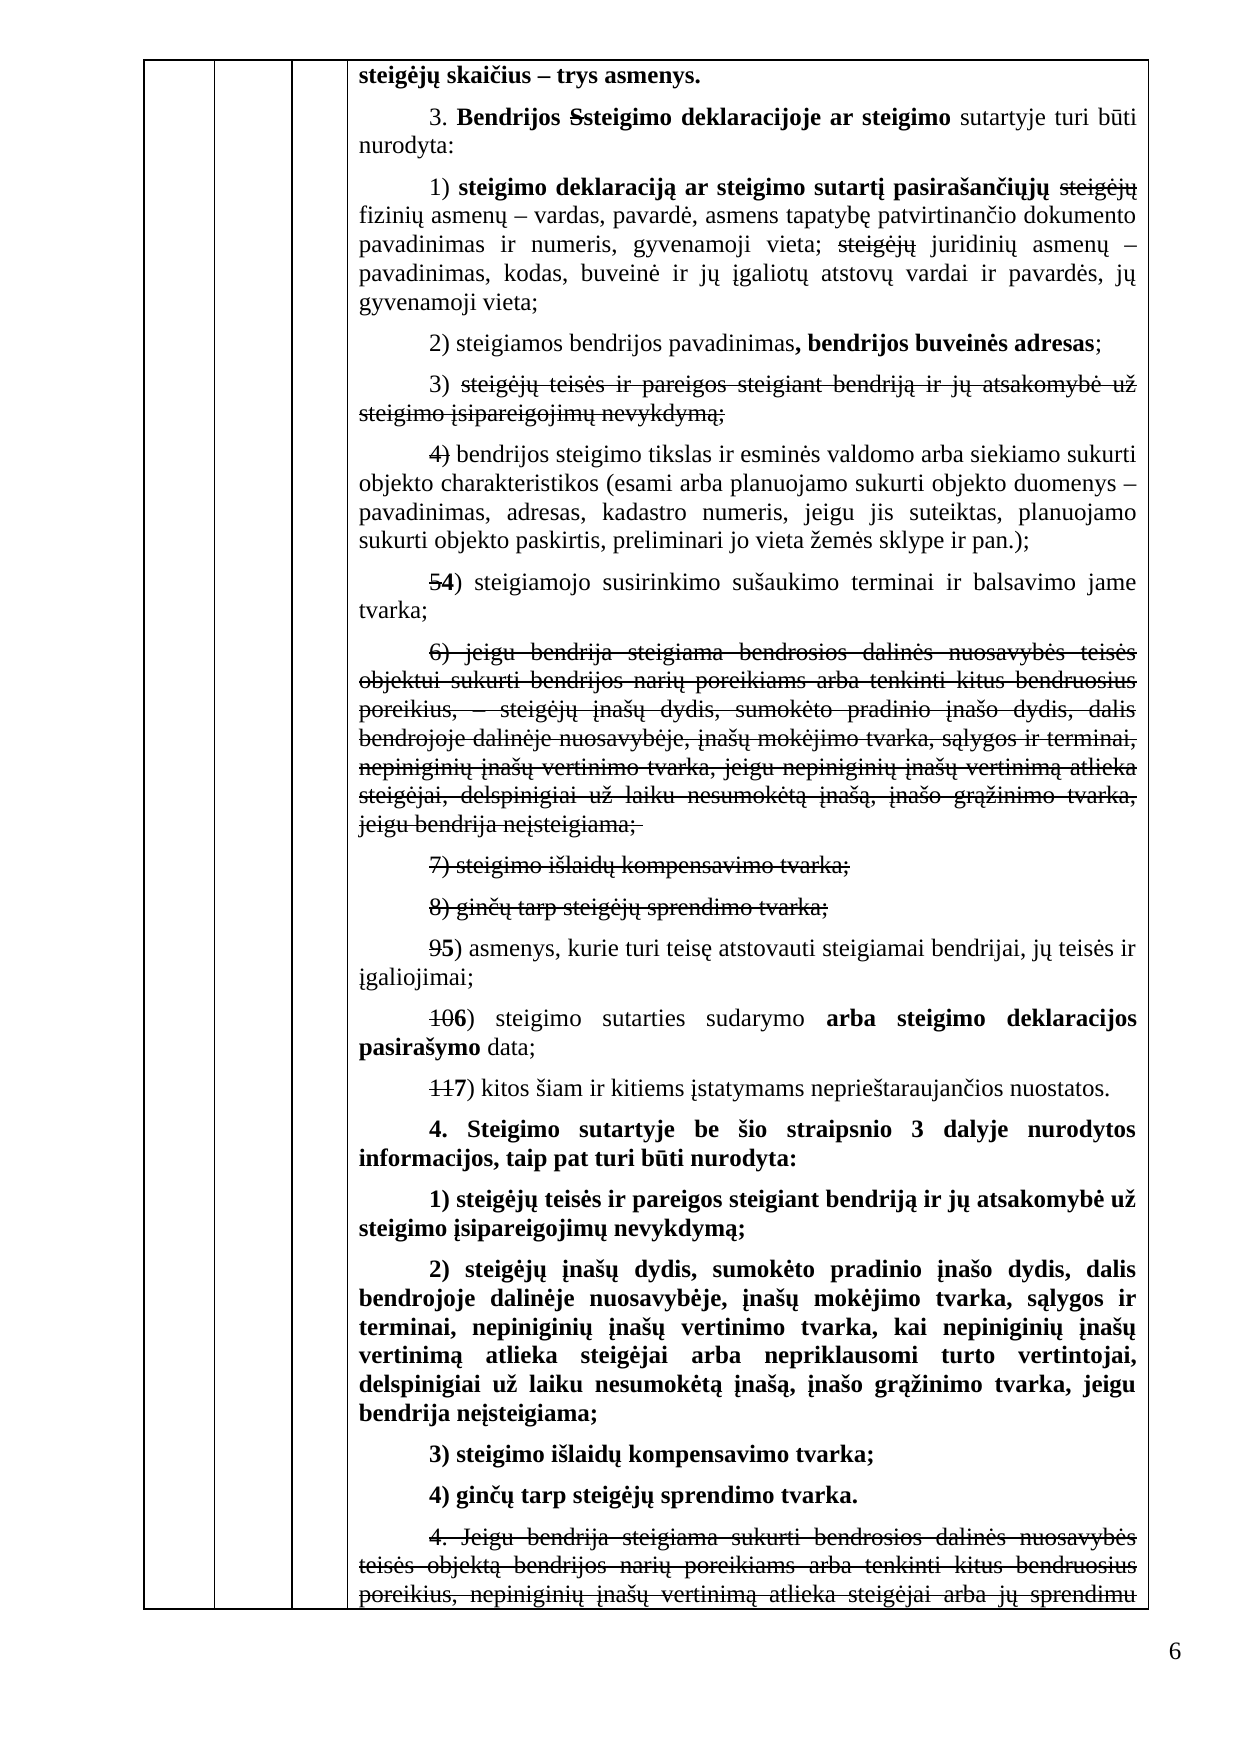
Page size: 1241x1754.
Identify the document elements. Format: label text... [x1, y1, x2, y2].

table_cell [145, 61, 214, 1608]
table_cell [215, 61, 291, 1608]
table_cell [293, 61, 347, 1608]
table_cell steigėjų skaičius – trys asmenys. 3. Bendrijos Ssteigimo deklaracijoje ar steigimo sutartyje turi būti nurodyta: 1) steigimo deklaraciją ar steigimo sutartį pasirašančiųjų steigėjų fizinių asmenų – vardas, pavardė, asmens tapatybę patvirtinančio dokumento pavadinimas ir numeris, gyvenamoji vieta; steigėjų juridinių asmenų – pavadinimas, kodas, buveinė ir jų įgaliotų atstovų vardai ir pavardės, jų gyvenamoji vieta; 2) steigiamos bendrijos pavadinimas, bendrijos buveinės adresas; 3) steigėjų teisės ir pareigos steigiant bendriją ir jų atsakomybė už steigimo įsipareigojimų nevykdymą; 4) bendrijos steigimo tikslas ir esminės valdomo arba siekiamo sukurti objekto charakteristikos (esami arba planuojamo sukurti objekto duomenys – pavadinimas, adresas, kadastro numeris, jeigu jis suteiktas, planuojamo sukurti objekto paskirtis, preliminari jo vieta žemės sklype ir pan.); 54) steigiamojo susirinkimo sušaukimo terminai ir balsavimo jame tvarka; 6) jeigu bendrija steigiama bendrosios dalinės nuosavybės teisės objektui sukurti bendrijos narių poreikiams arba tenkinti kitus bendruosius poreikius, – steigėjų įnašų dydis, sumokėto pradinio įnašo dydis, dalis bendrojoje dalinėje nuosavybėje, įnašų mokėjimo tvarka, sąlygos ir terminai, nepiniginių įnašų vertinimo tvarka, jeigu nepiniginių įnašų vertinimą atlieka steigėjai, delspinigiai už laiku nesumokėtą įnašą, įnašo grąžinimo tvarka, jeigu bendrija neįsteigiama; 7) steigimo išlaidų kompensavimo tvarka; 8) ginčų tarp steigėjų sprendimo tvarka; 95) asmenys, kurie turi teisę atstovauti steigiamai bendrijai, jų teisės ir įgaliojimai; 106) steigimo sutarties sudarymo arba steigimo deklaracijos pasirašymo data; 117) kitos šiam ir kitiems įstatymams neprieštaraujančios nuostatos. 4. Steigimo sutartyje be šio straipsnio 3 dalyje nurodytos informacijos, taip pat turi būti nurodyta: 1) steigėjų teisės ir pareigos steigiant bendriją ir jų atsakomybė už steigimo įsipareigojimų nevykdymą; 2) steigėjų įnašų dydis, sumokėto pradinio įnašo dydis, dalis bendrojoje dalinėje nuosavybėje, įnašų mokėjimo tvarka, sąlygos ir terminai, nepiniginių įnašų vertinimo tvarka, kai nepiniginių įnašų vertinimą atlieka steigėjai arba nepriklausomi turto vertintojai, delspinigiai už laiku nesumokėtą įnašą, įnašo grąžinimo tvarka, jeigu bendrija neįsteigiama; 3) steigimo išlaidų kompensavimo tvarka; 4) ginčų tarp steigėjų sprendimo tvarka. 4. Jeigu bendrija steigiama sukurti bendrosios dalinės nuosavybės teisės objektą bendrijos narių poreikiams arba tenkinti kitus bendruosius poreikius, nepiniginių įnašų vertinimą atlieka steigėjai arba jų sprendimu [348, 61, 1148, 1608]
